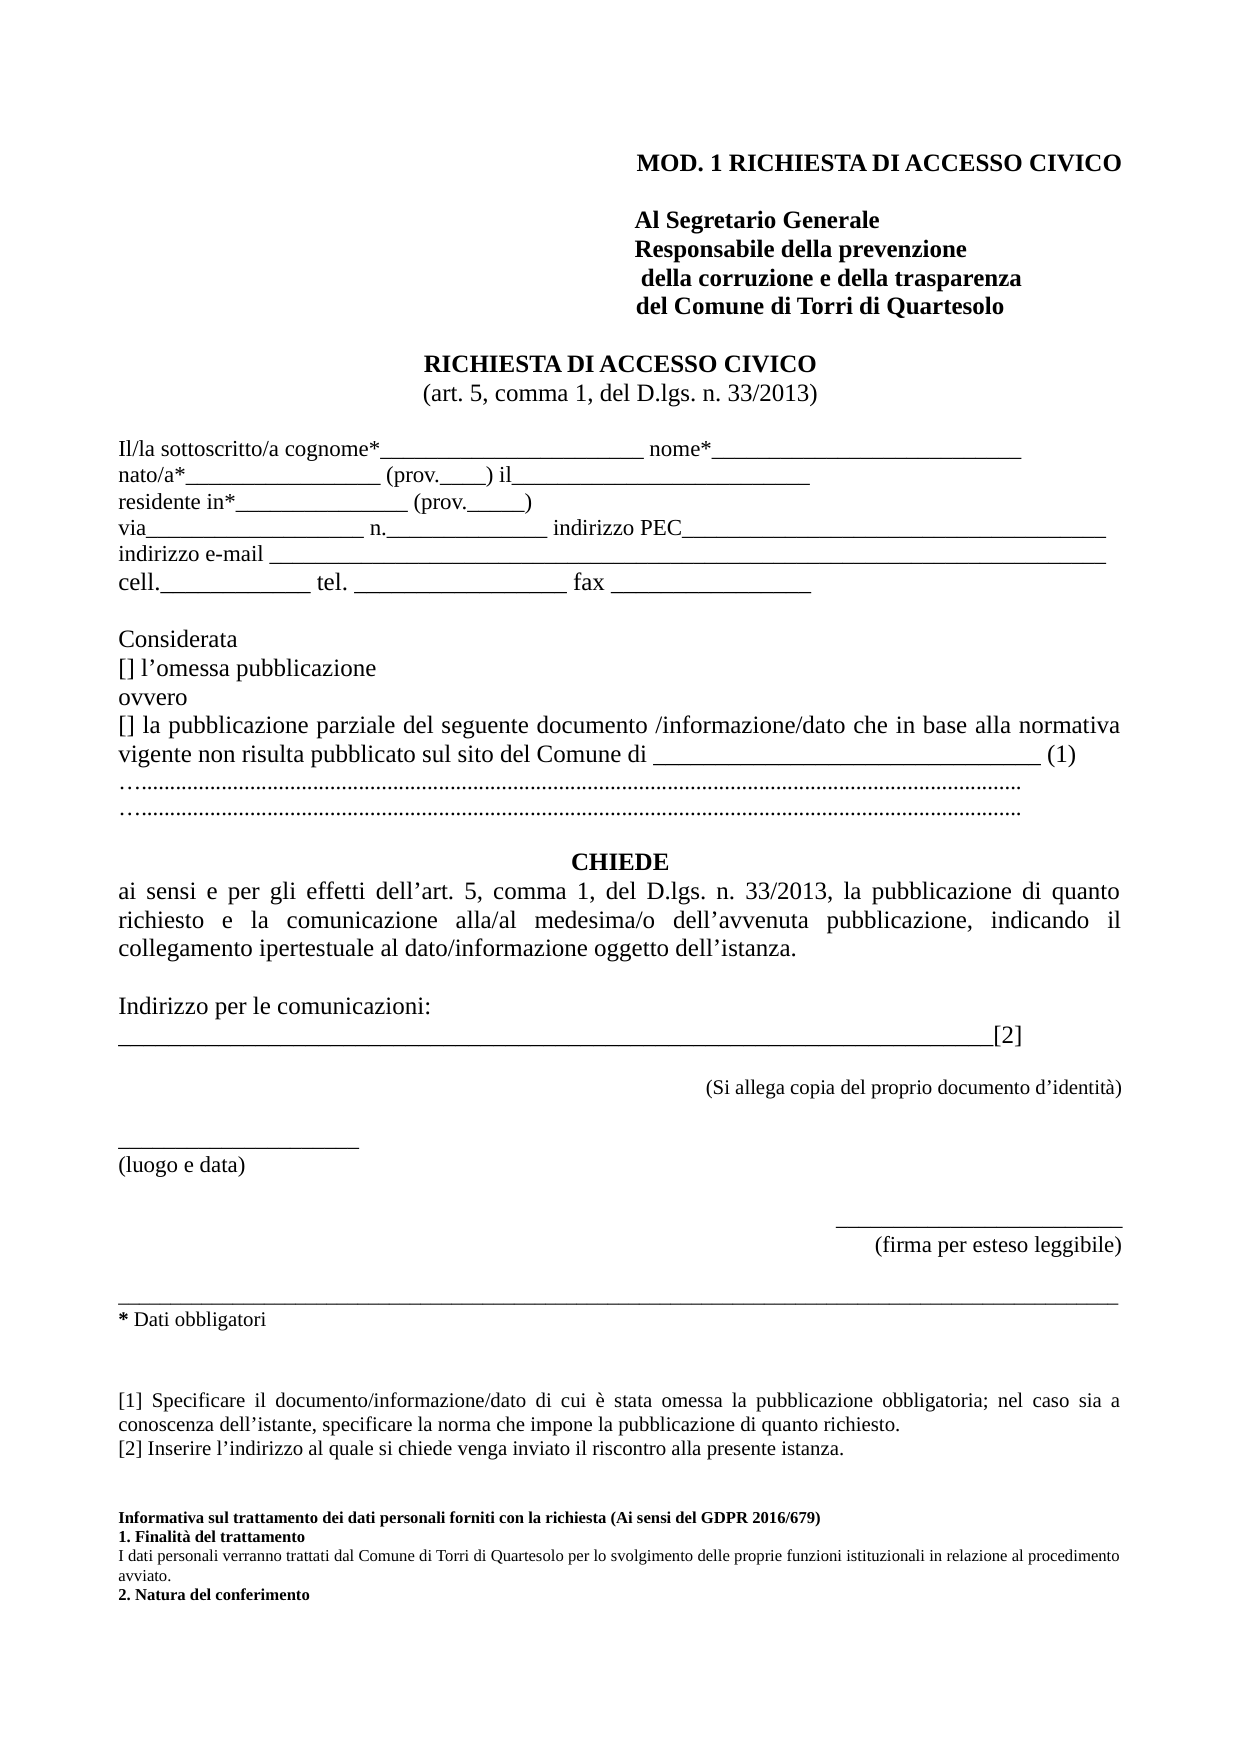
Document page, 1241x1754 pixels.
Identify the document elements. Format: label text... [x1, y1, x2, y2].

text residente in*_______________ (prov._____) [118, 488, 1122, 514]
text ______________________________________________________________________[2] [118, 1020, 1122, 1048]
text del Comune di Torri di Quartesolo [118, 291, 1122, 320]
text ….......................................................................................................................................................... [118, 768, 1122, 794]
text via___________________ n.______________ indirizzo PEC_____________________________________ indirizzo e-mail _________________________________________________________________________ [118, 514, 1122, 567]
text (luogo e data) [118, 1152, 1122, 1178]
text (firma per esteso leggibile) [118, 1231, 1122, 1257]
text _________________________ [118, 1204, 1122, 1231]
text I dati personali verranno trattati dal Comune di Torri di Quartesolo per lo svolgimento delle proprie funzioni istituzionali in relazione al procedimento avviato. [118, 1546, 1122, 1584]
text Indirizzo per le comunicazioni: [118, 991, 1122, 1020]
text [1] Specificare il documento/informazione/dato di cui è stata omessa la pubblicazione obbligatoria; nel caso sia a conoscenza dell’istante, specificare la norma che impone la pubblicazione di quanto richiesto. [118, 1387, 1122, 1436]
text ai sensi e per gli effetti dell’art. 5, comma 1, del D.lgs. n. 33/2013, la pubblicazione di quanto richiesto e la comunicazione alla/al medesima/o dell’avvenuta pubblicazione, indicando il collegamento ipertestuale al dato/informazione oggetto dell’istanza. [118, 876, 1122, 962]
text RICHIESTA DI ACCESSO CIVICO [118, 349, 1122, 378]
text 2. Natura del conferimento [118, 1584, 1122, 1604]
text Informativa sul trattamento dei dati personali forniti con la richiesta (Ai sensi del GDPR 2016/679) [118, 1508, 1122, 1527]
text Il/la sottoscritto/a cognome*_______________________ nome*___________________________ [118, 435, 1122, 461]
text cell.____________ tel. _________________ fax ________________ [118, 567, 1122, 596]
text ….......................................................................................................................................................... [118, 794, 1122, 821]
text [] l’omessa pubblicazione [118, 653, 1122, 682]
text Al Segretario Generale [118, 205, 1122, 234]
text * Dati obbligatori [118, 1307, 1122, 1331]
text (Si allega copia del proprio documento d’identità) [118, 1075, 1122, 1099]
text della corruzione e della trasparenza [118, 263, 1122, 291]
text (art. 5, comma 1, del D.lgs. n. 33/2013) [118, 378, 1122, 406]
text nato/a*_________________ (prov.____) il__________________________ [118, 461, 1122, 488]
text [] la pubblicazione parziale del seguente documento /informazione/dato che in base alla normativa vigente non risulta pubblicato sul sito del Comune di _______________________________ (1) [118, 711, 1122, 768]
text Considerata [118, 624, 1122, 653]
text [2] Inserire l’indirizzo al quale si chiede venga inviato il riscontro alla presente istanza. [118, 1436, 1122, 1460]
text _____________________ [118, 1125, 1122, 1152]
text MOD. 1 RICHIESTA DI ACCESSO CIVICO [118, 148, 1122, 176]
text ________________________________________________________________________________________________ [118, 1283, 1122, 1307]
text CHIEDE [118, 847, 1122, 876]
text ovvero [118, 682, 1122, 711]
text 1. Finalità del trattamento [118, 1527, 1122, 1546]
text Responsabile della prevenzione [118, 234, 1122, 263]
